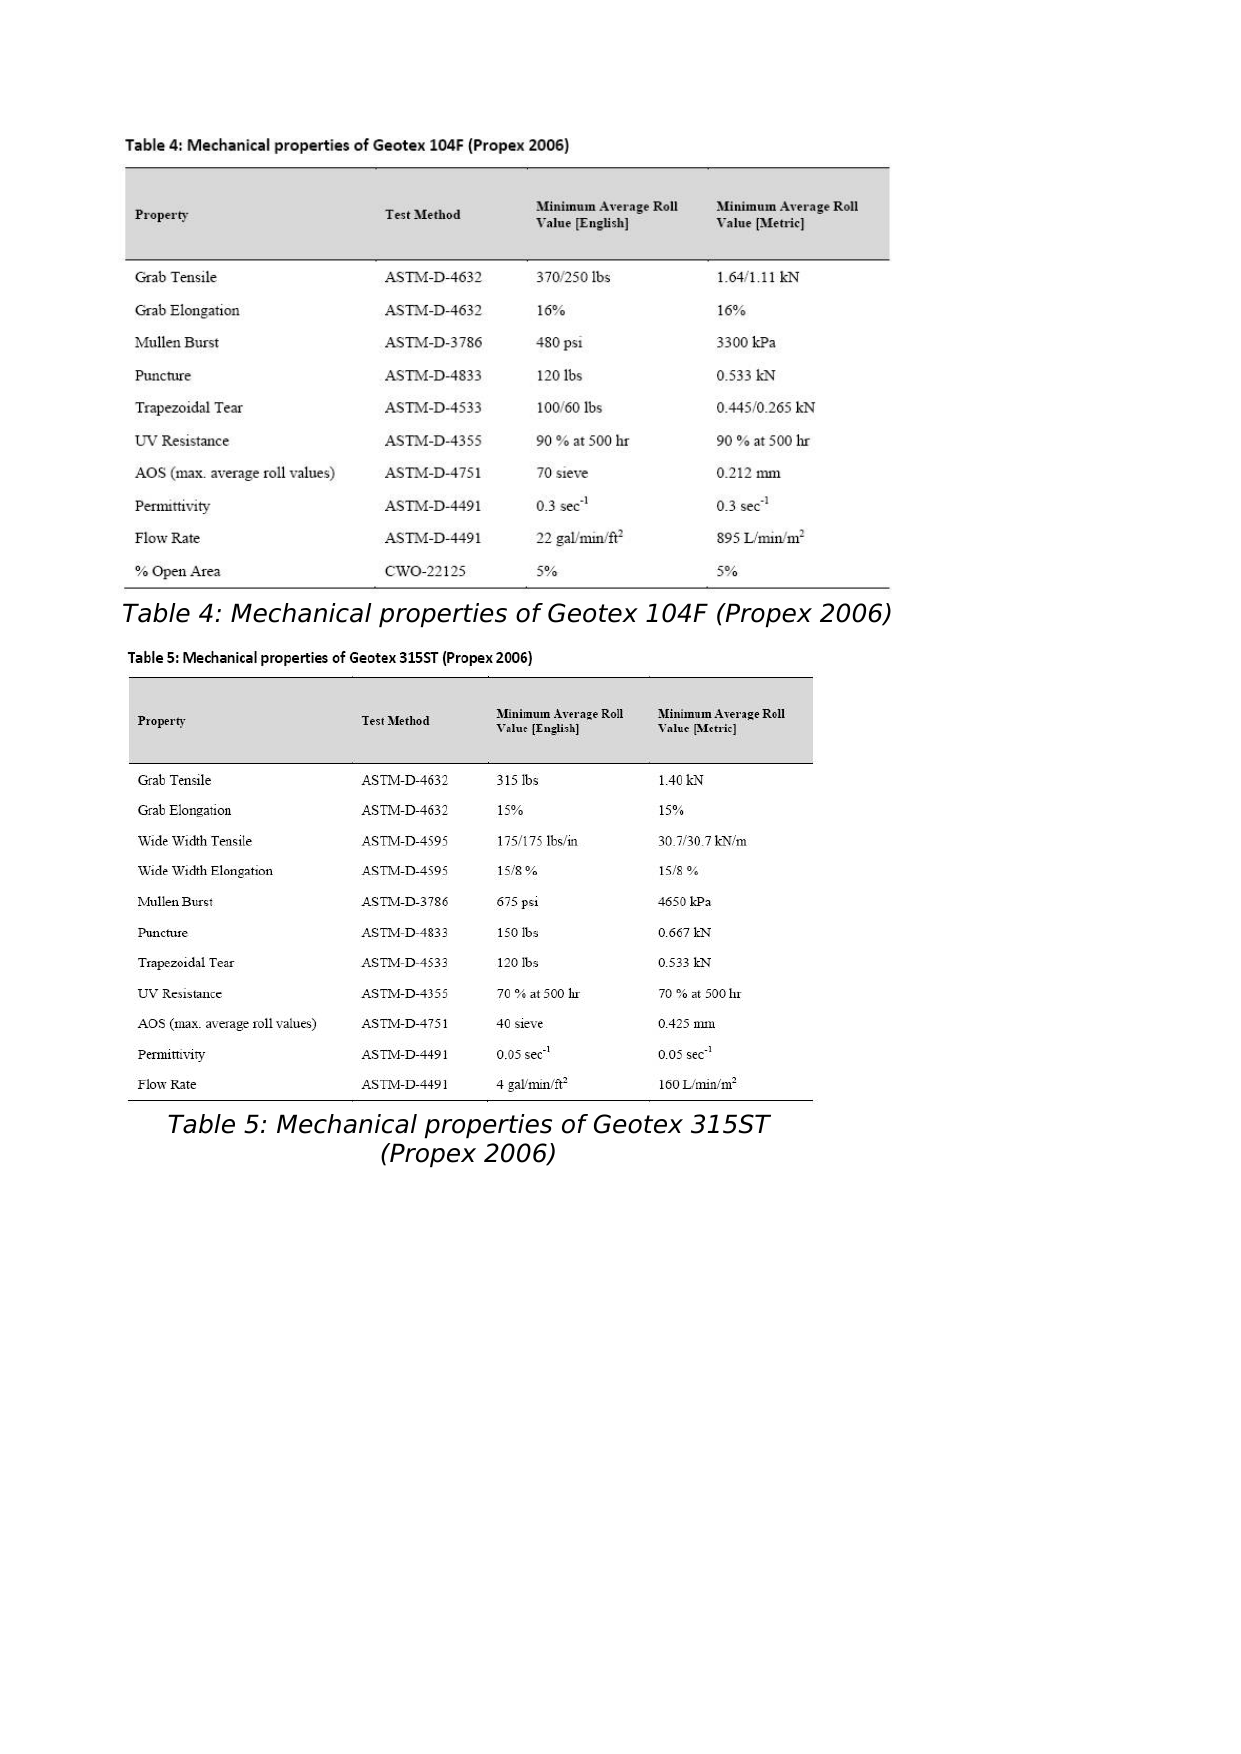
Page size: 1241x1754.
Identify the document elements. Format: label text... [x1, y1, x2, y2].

text Table 5: Mechanical properties of Geotex 315ST (Propex 2006) [118, 1110, 821, 1168]
picture [118, 641, 822, 1110]
picture [118, 130, 900, 600]
text Table 4: Mechanical properties of Geotex 104F (Propex 2006) [118, 600, 899, 628]
